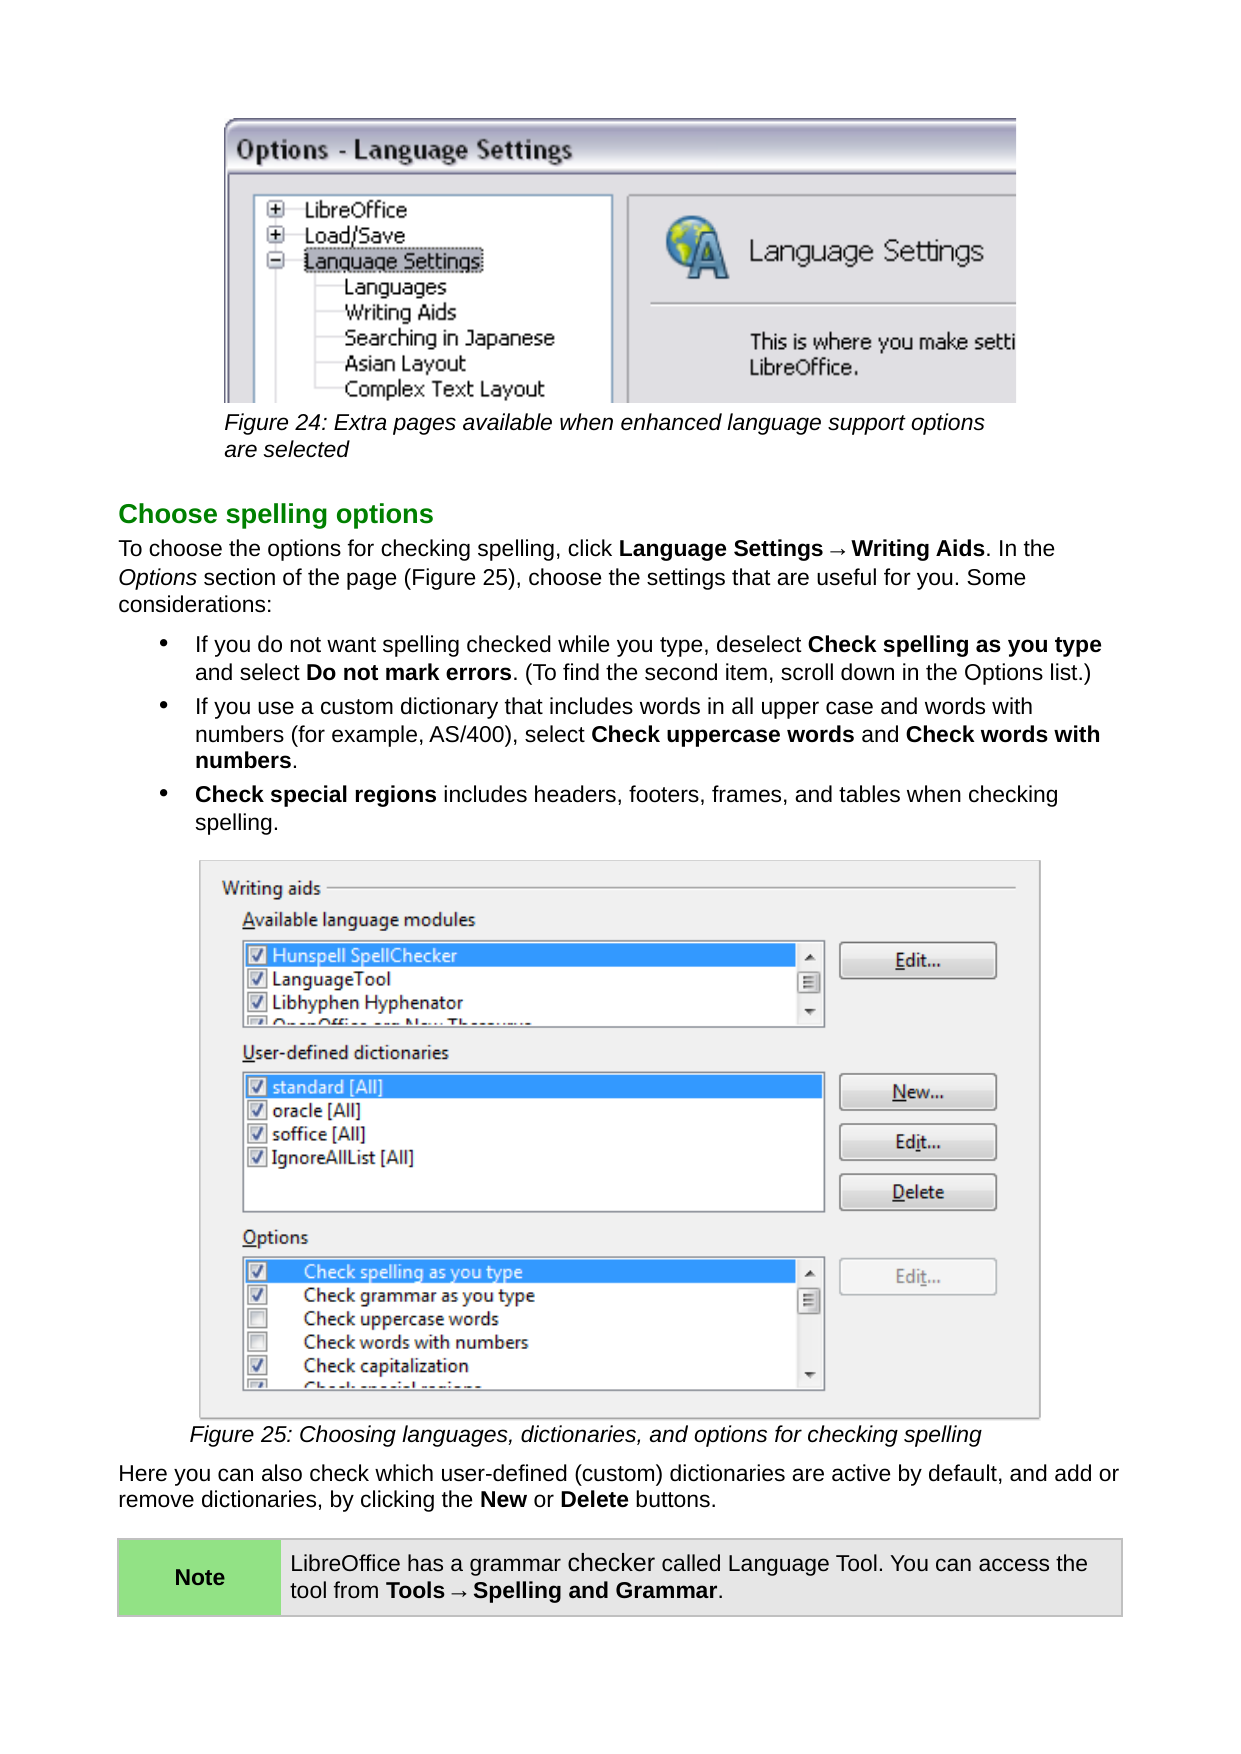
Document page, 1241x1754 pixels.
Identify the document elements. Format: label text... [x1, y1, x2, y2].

text To choose the options for checking spelling, click Language Settings → Writing Aids. In the Options section of the page (Figure 25), choose the settings that are useful for you. Some considerations: [118, 535, 1122, 617]
table_header LibreOffice has a grammar checker called Language Tool. You can access the tool from Tools → Spelling and Grammar. [281, 1540, 1121, 1615]
list Check special regions includes headers, footers, frames, and tables when checking spelling. [156, 779, 1122, 835]
picture [199, 860, 1041, 1421]
text Figure 25: Choosing languages, dictionaries, and options for checking spelling [189, 860, 1051, 1447]
text Figure 24: Extra pages available when enhanced language support options are selected [224, 409, 1016, 462]
picture [224, 118, 1017, 403]
list If you do not want spelling checked while you type, deselect Check spelling as you type and select Do not mark errors. (To find the second item, scroll down in the Options list.) [156, 629, 1122, 685]
table_header Note [119, 1540, 281, 1615]
text Here you can also check which user-defined (custom) dictionaries are active by default, and add or remove dictionaries, by clicking the New or Delete buttons. [118, 1460, 1122, 1512]
subtitle Choose spelling options [118, 498, 1122, 529]
list If you use a custom dictionary that includes words in all upper case and words with numbers (for example, AS/400), select Check uppercase words and Check words with numbers. [156, 691, 1122, 773]
